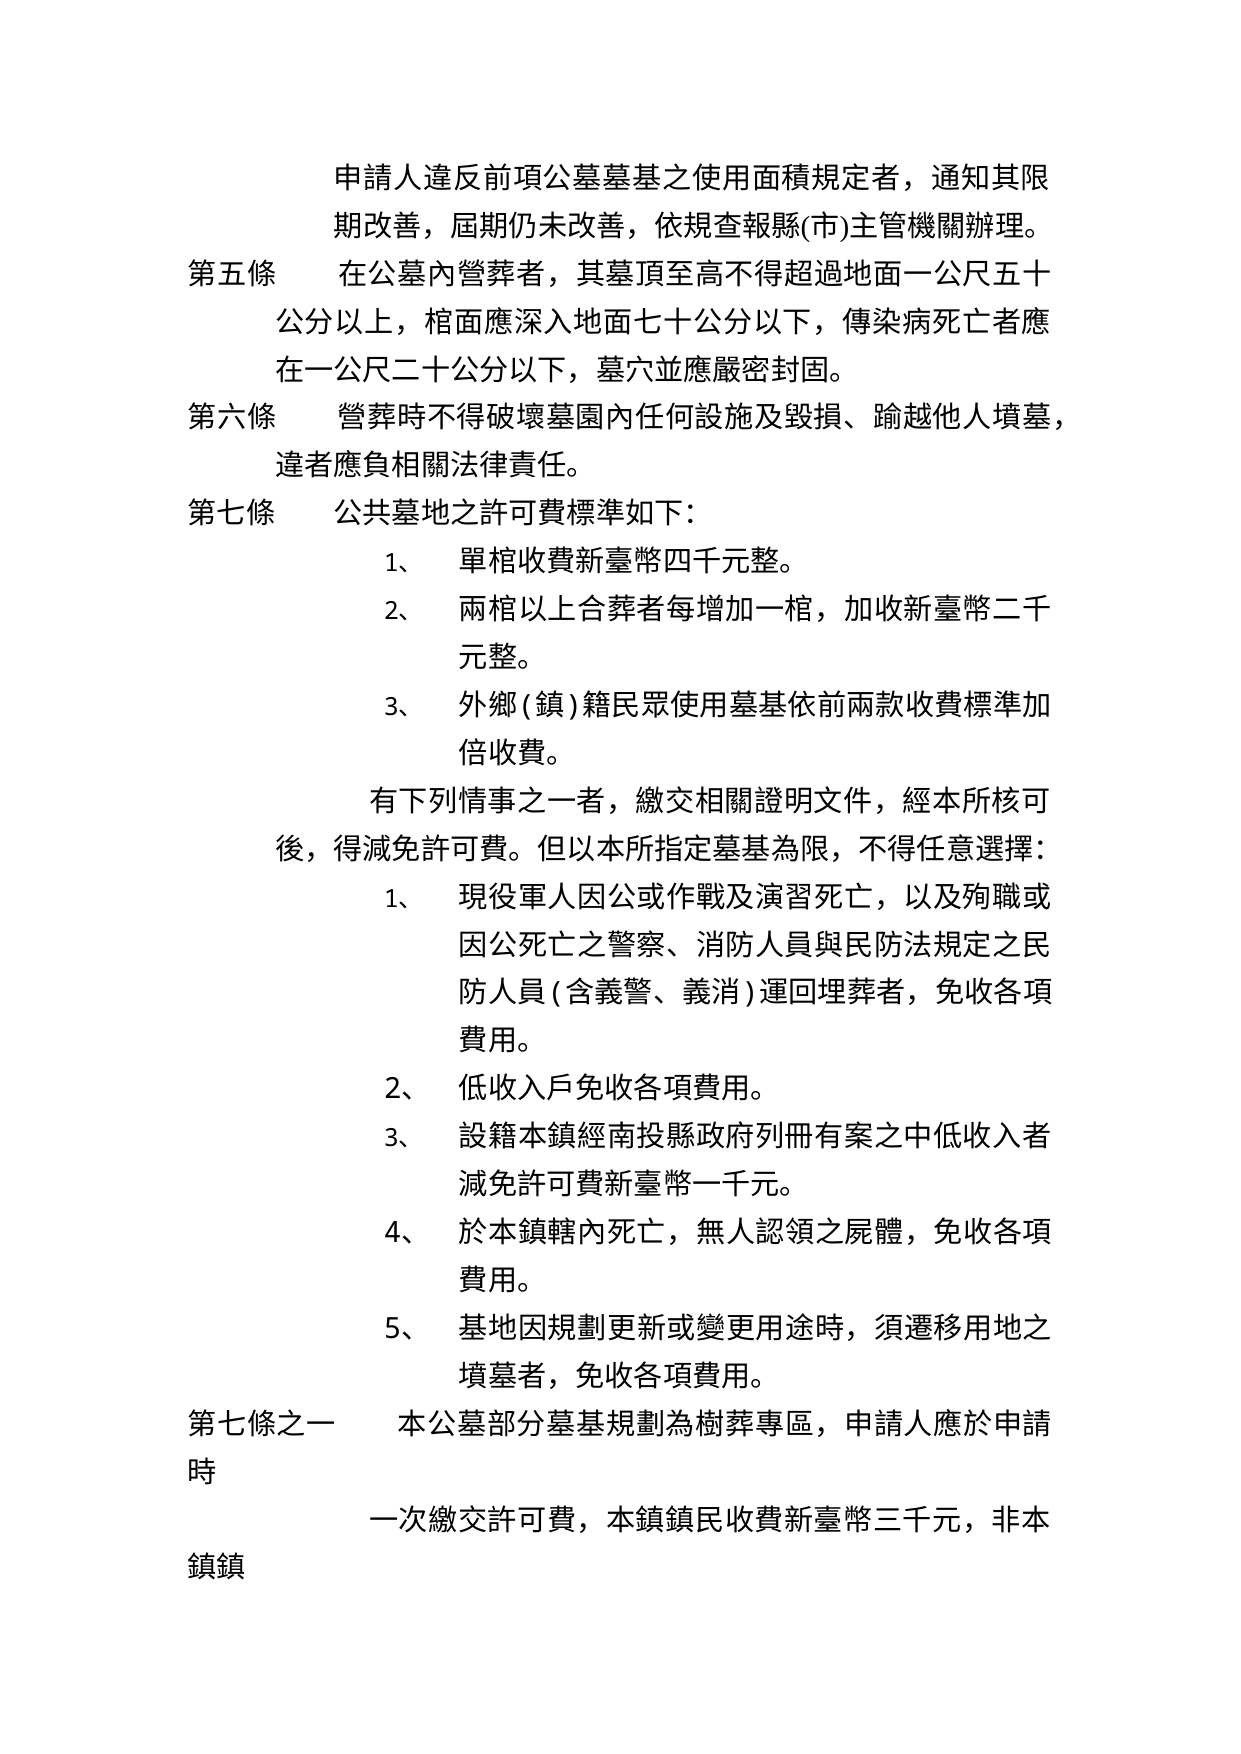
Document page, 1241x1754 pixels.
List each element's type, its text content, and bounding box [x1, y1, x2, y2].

list 基地因規劃更新或變更用途時，須遷移用地之墳墓者，免收各項費用。 [384, 1300, 1053, 1396]
text 一次繳交許可費，本鎮鎮民收費新臺幣三千元，非本鎮鎮 [187, 1492, 1053, 1587]
text 第七條之一 本公墓部分墓基規劃為樹葬專區，申請人應於申請時 [187, 1396, 1053, 1492]
text 第五條 在公墓內營葬者，其墓頂至高不得超過地面一公尺五十公分以上，棺面應深入地面七十公分以下，傳染病死亡者應在一公尺二十公分以下，墓穴並應嚴密封固。 [187, 246, 1053, 389]
text 第六條 營葬時不得破壞墓園內任何設施及毀損、踰越他人墳墓，違者應負相關法律責任。 [187, 389, 1053, 485]
list 於本鎮轄內死亡，無人認領之屍體，免收各項費用。 [384, 1204, 1053, 1300]
list 兩棺以上合葬者每增加一棺，加收新臺幣二千元整。 [384, 581, 1053, 677]
text 第七條 公共墓地之許可費標準如下： [187, 485, 1053, 533]
list 設籍本鎮經南投縣政府列冊有案之中低收入者，減免許可費新臺幣一千元。 [384, 1108, 1053, 1204]
list 單棺收費新臺幣四千元整。 [384, 533, 1053, 581]
text 申請人違反前項公墓墓基之使用面積規定者，通知其限期改善，屆期仍未改善，依規查報縣(市)主管機關辦理。 [334, 150, 1053, 246]
list 現役軍人因公或作戰及演習死亡，以及殉職或因公死亡之警察、消防人員與民防法規定之民防人員(含義警、義消)運回埋葬者，免收各項費用。 [384, 869, 1053, 1060]
list 低收入戶免收各項費用。 [384, 1060, 1053, 1108]
text 有下列情事之一者，繳交相關證明文件，經本所核可後，得減免許可費。但以本所指定墓基為限，不得任意選擇： [187, 773, 1053, 869]
list 外鄉(鎮)籍民眾使用墓基依前兩款收費標準加倍收費。 [384, 677, 1053, 773]
